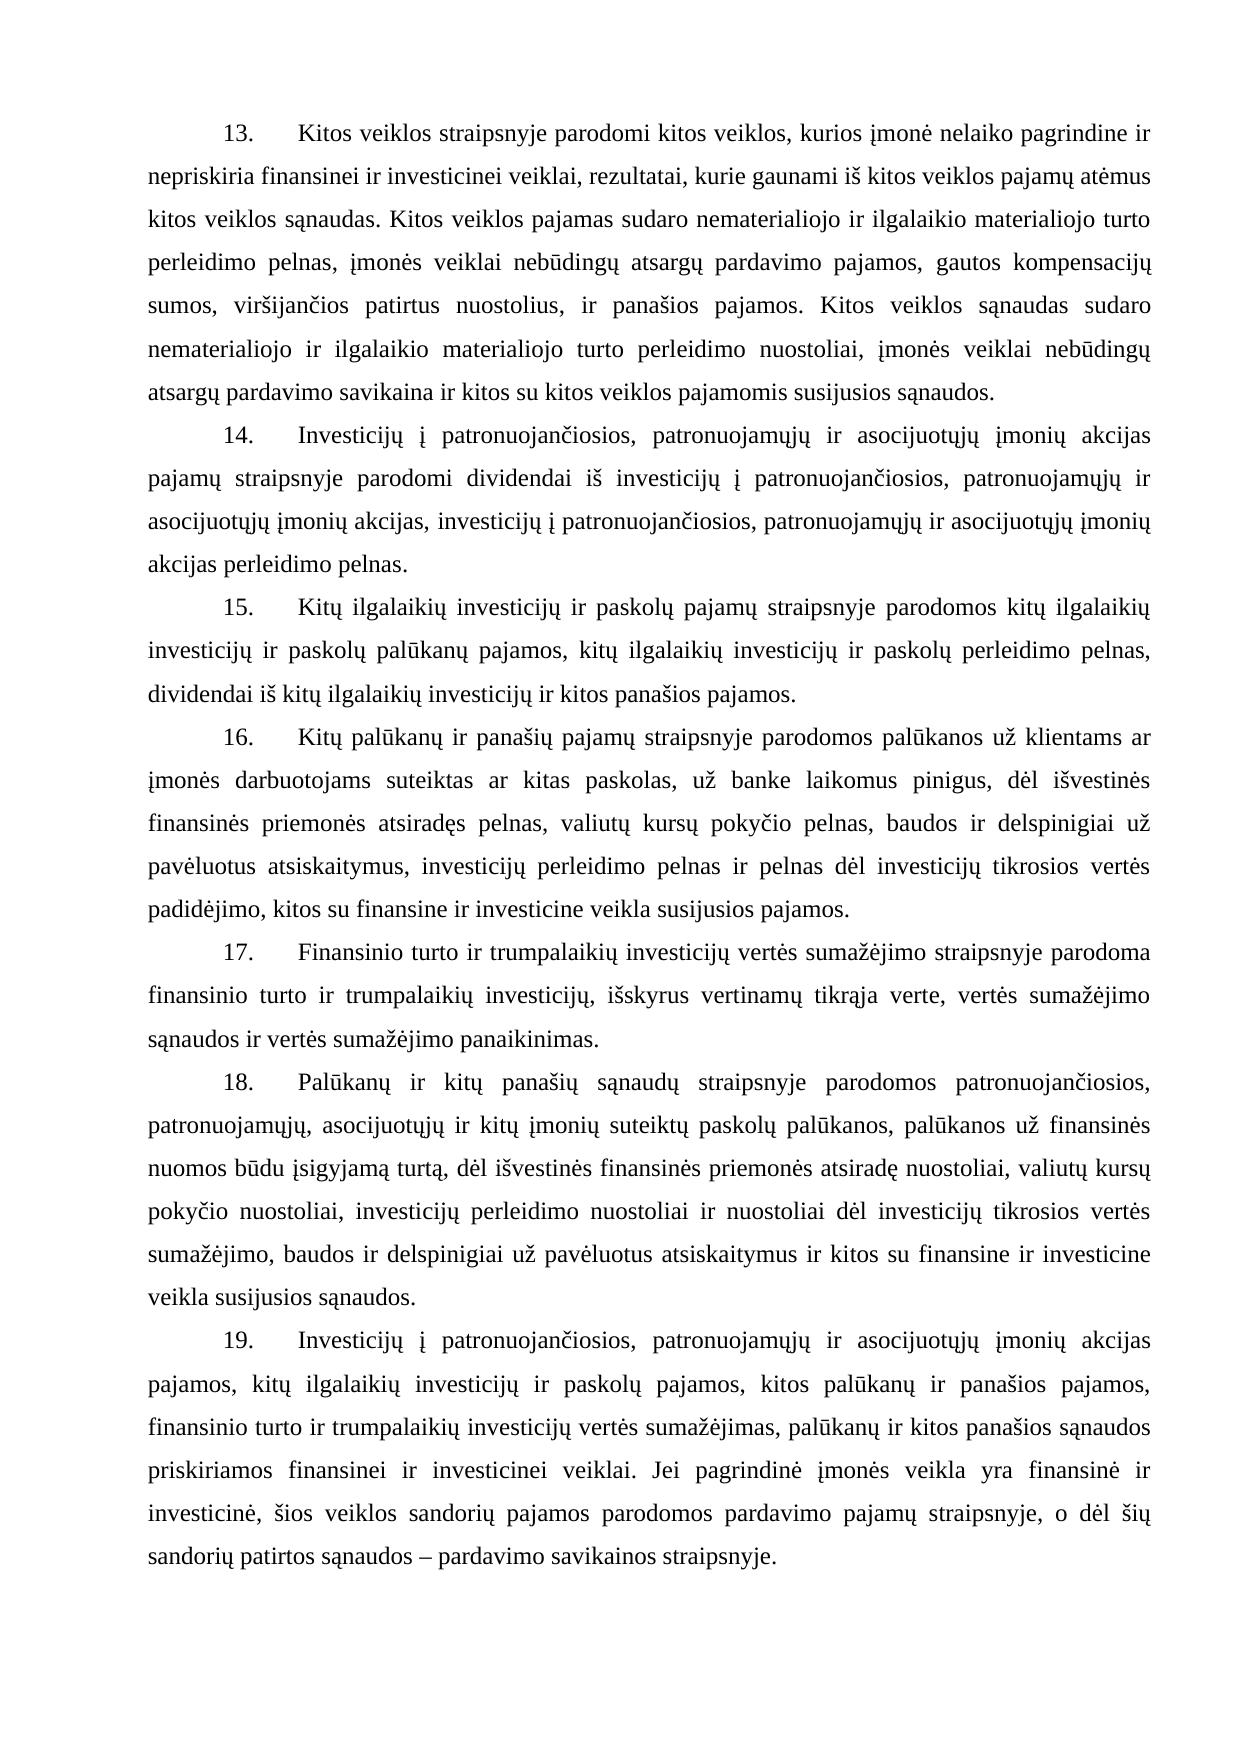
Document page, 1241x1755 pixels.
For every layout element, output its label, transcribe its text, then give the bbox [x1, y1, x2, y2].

text 18. Palūkanų ir kitų panašių sąnaudų straipsnyje parodomos patronuojančiosios, patronuojamųjų, asocijuotųjų ir kitų įmonių suteiktų paskolų palūkanos, palūkanos už finansinės nuomos būdu įsigyjamą turtą, dėl išvestinės finansinės priemonės atsiradę nuostoliai, valiutų kursų pokyčio nuostoliai, investicijų perleidimo nuostoliai ir nuostoliai dėl investicijų tikrosios vertės sumažėjimo, baudos ir delspinigiai už pavėluotus atsiskaitymus ir kitos su finansine ir investicine veikla susijusios sąnaudos. [148, 1067, 1152, 1311]
text 15. Kitų ilgalaikių investicijų ir paskolų pajamų straipsnyje parodomos kitų ilgalaikių investicijų ir paskolų palūkanų pajamos, kitų ilgalaikių investicijų ir paskolų perleidimo pelnas, dividendai iš kitų ilgalaikių investicijų ir kitos panašios pajamos. [148, 592, 1152, 707]
text 13. Kitos veiklos straipsnyje parodomi kitos veiklos, kurios įmonė nelaiko pagrindine ir nepriskiria finansinei ir investicinei veiklai, rezultatai, kurie gaunami iš kitos veiklos pajamų atėmus kitos veiklos sąnaudas. Kitos veiklos pajamas sudaro nematerialiojo ir ilgalaikio materialiojo turto perleidimo pelnas, įmonės veiklai nebūdingų atsargų pardavimo pajamos, gautos kompensacijų sumos, viršijančios patirtus nuostolius, ir panašios pajamos. Kitos veiklos sąnaudas sudaro nematerialiojo ir ilgalaikio materialiojo turto perleidimo nuostoliai, įmonės veiklai nebūdingų atsargų pardavimo savikaina ir kitos su kitos veiklos pajamomis susijusios sąnaudos. [148, 118, 1152, 406]
text 16. Kitų palūkanų ir panašių pajamų straipsnyje parodomos palūkanos už klientams ar įmonės darbuotojams suteiktas ar kitas paskolas, už banke laikomus pinigus, dėl išvestinės finansinės priemonės atsiradęs pelnas, valiutų kursų pokyčio pelnas, baudos ir delspinigiai už pavėluotus atsiskaitymus, investicijų perleidimo pelnas ir pelnas dėl investicijų tikrosios vertės padidėjimo, kitos su finansine ir investicine veikla susijusios pajamos. [148, 722, 1152, 923]
text 17. Finansinio turto ir trumpalaikių investicijų vertės sumažėjimo straipsnyje parodoma finansinio turto ir trumpalaikių investicijų, išskyrus vertinamų tikrąja verte, vertės sumažėjimo sąnaudos ir vertės sumažėjimo panaikinimas. [148, 937, 1152, 1052]
text 19. Investicijų į patronuojančiosios, patronuojamųjų ir asocijuotųjų įmonių akcijas pajamos, kitų ilgalaikių investicijų ir paskolų pajamos, kitos palūkanų ir panašios pajamos, finansinio turto ir trumpalaikių investicijų vertės sumažėjimas, palūkanų ir kitos panašios sąnaudos priskiriamos finansinei ir investicinei veiklai. Jei pagrindinė įmonės veikla yra finansinė ir investicinė, šios veiklos sandorių pajamos parodomos pardavimo pajamų straipsnyje, o dėl šių sandorių patirtos sąnaudos – pardavimo savikainos straipsnyje. [148, 1326, 1152, 1570]
text 14. Investicijų į patronuojančiosios, patronuojamųjų ir asocijuotųjų įmonių akcijas pajamų straipsnyje parodomi dividendai iš investicijų į patronuojančiosios, patronuojamųjų ir asocijuotųjų įmonių akcijas, investicijų į patronuojančiosios, patronuojamųjų ir asocijuotųjų įmonių akcijas perleidimo pelnas. [148, 420, 1152, 578]
